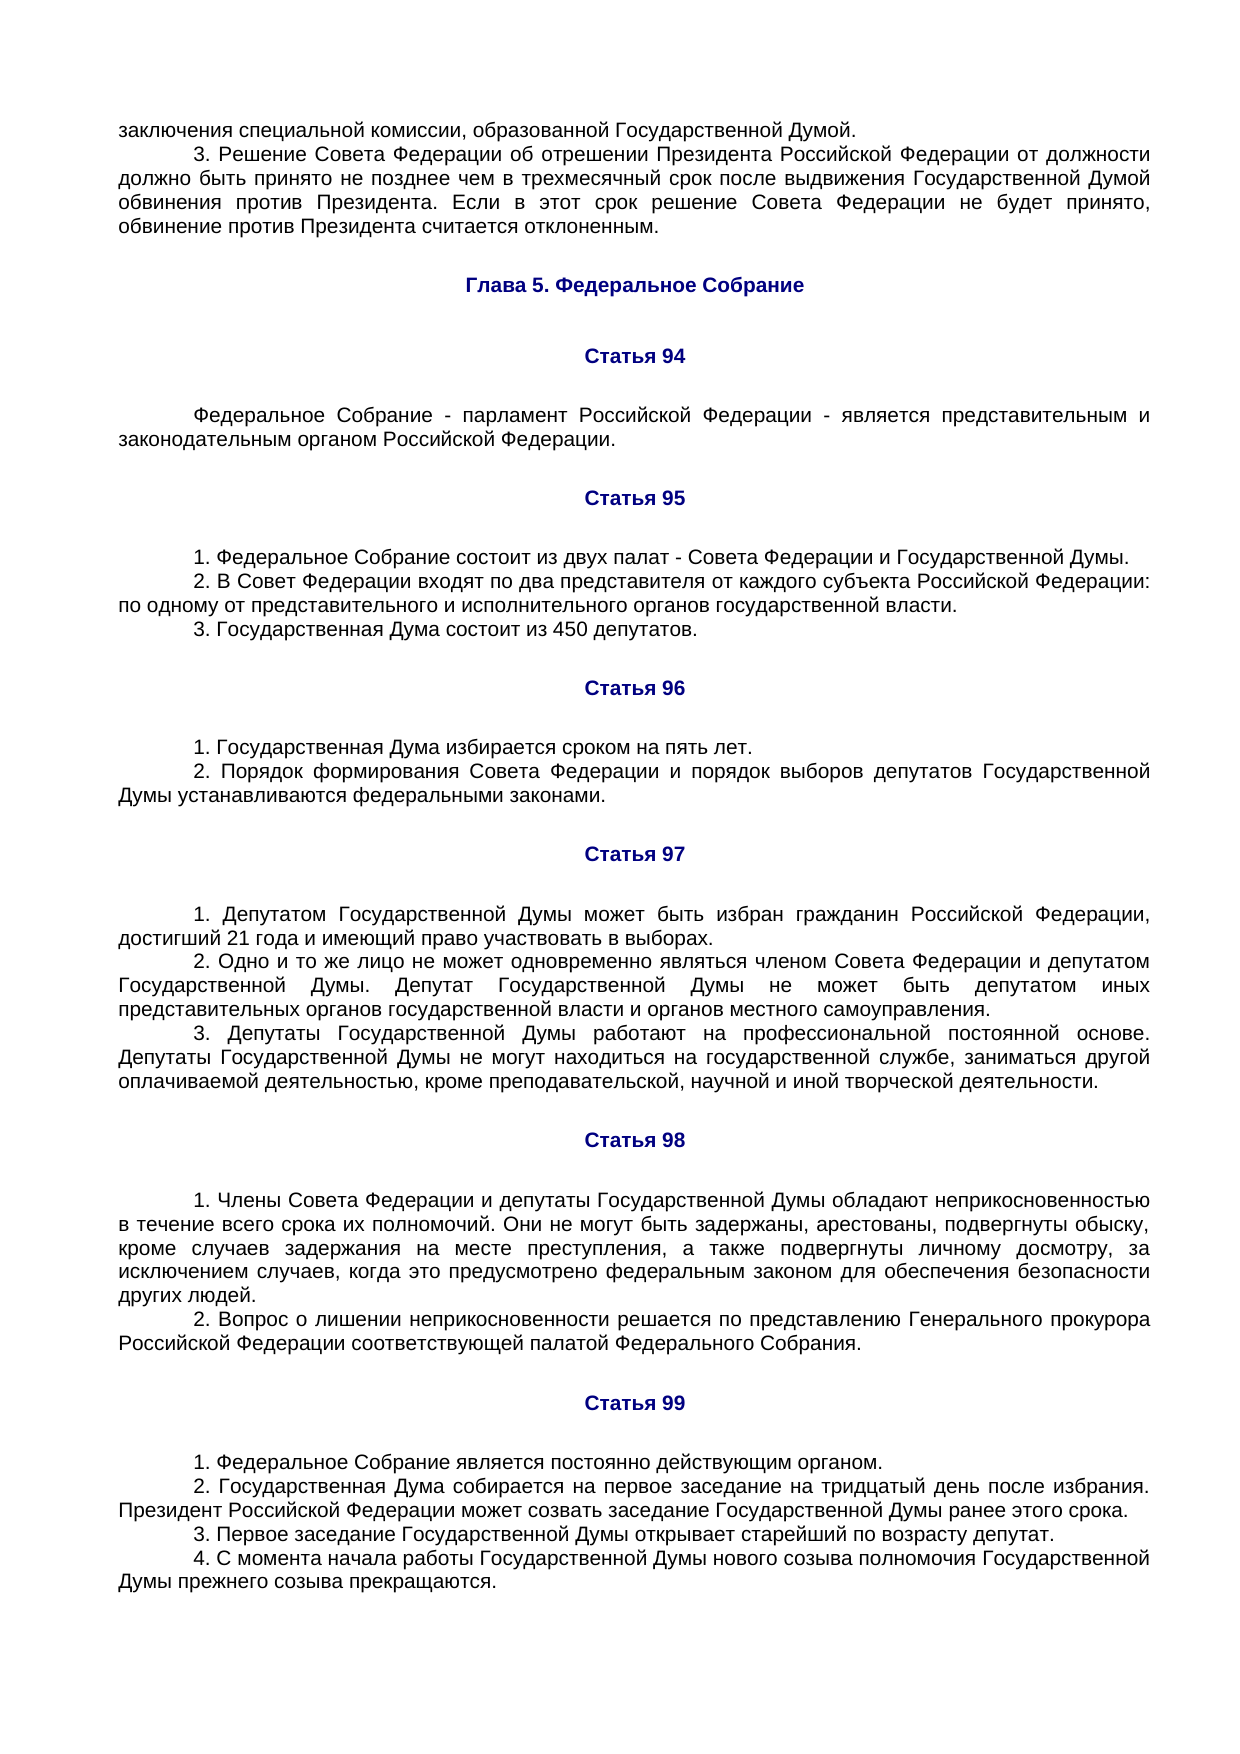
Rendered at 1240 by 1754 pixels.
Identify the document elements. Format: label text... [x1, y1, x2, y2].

subtitle Статья 95 [118, 486, 1151, 510]
text 1. Федеральное Собрание является постоянно действующим органом. [118, 1449, 1151, 1473]
text 2. Вопрос о лишении неприкосновенности решается по представлению Генерального прокурора Российской Федерации соответствующей палатой Федерального Собрания. [118, 1307, 1151, 1355]
text 4. С момента начала работы Государственной Думы нового созыва полномочия Государственной Думы прежнего созыва прекращаются. [118, 1545, 1151, 1593]
subtitle Статья 96 [118, 676, 1151, 700]
text 2. Порядок формирования Совета Федерации и порядок выборов депутатов Государственной Думы устанавливаются федеральными законами. [118, 759, 1151, 807]
text 2. Государственная Дума собирается на первое заседание на тридцатый день после избрания. Президент Российской Федерации может созвать заседание Государственной Думы ранее этого срока. [118, 1473, 1151, 1521]
text 1. Государственная Дума избирается сроком на пять лет. [118, 735, 1151, 759]
text Федеральное Собрание - парламент Российской Федерации - является представительным и законодательным органом Российской Федерации. [118, 403, 1151, 451]
text 2. В Совет Федерации входят по два представителя от каждого субъекта Российской Федерации: по одному от представительного и исполнительного органов государственной власти. [118, 569, 1151, 617]
subtitle Глава 5. Федеральное Собрание [118, 273, 1151, 297]
subtitle Статья 98 [118, 1128, 1151, 1152]
text 1. Депутатом Государственной Думы может быть избран гражданин Российской Федерации, достигший 21 года и имеющий право участвовать в выборах. [118, 901, 1151, 949]
text 3. Депутаты Государственной Думы работают на профессиональной постоянной основе. Депутаты Государственной Думы не могут находиться на государственной службе, заниматься другой оплачиваемой деятельностью, кроме преподавательской, научной и иной творческой деятельности. [118, 1021, 1151, 1093]
text 3. Государственная Дума состоит из 450 депутатов. [118, 617, 1151, 641]
text 3. Решение Совета Федерации об отрешении Президента Российской Федерации от должности должно быть принято не позднее чем в трехмесячный срок после выдвижения Государственной Думой обвинения против Президента. Если в этот срок решение Совета Федерации не будет принято, обвинение против Президента считается отклоненным. [118, 142, 1151, 238]
subtitle Статья 94 [118, 343, 1151, 367]
text 2. Одно и то же лицо не может одновременно являться членом Совета Федерации и депутатом Государственной Думы. Депутат Государственной Думы не может быть депутатом иных представительных органов государственной власти и органов местного самоуправления. [118, 949, 1151, 1021]
subtitle Статья 97 [118, 842, 1151, 866]
text 1. Федеральное Собрание состоит из двух палат - Совета Федерации и Государственной Думы. [118, 545, 1151, 569]
text 1. Члены Совета Федерации и депутаты Государственной Думы обладают неприкосновенностью в течение всего срока их полномочий. Они не могут быть задержаны, арестованы, подвергнуты обыску, кроме случаев задержания на месте преступления, а также подвергнуты личному досмотру, за исключением случаев, когда это предусмотрено федеральным законом для обеспечения безопасности других людей. [118, 1187, 1151, 1307]
subtitle Статья 99 [118, 1390, 1151, 1414]
text заключения специальной комиссии, образованной Государственной Думой. [118, 118, 1151, 142]
text 3. Первое заседание Государственной Думы открывает старейший по возрасту депутат. [118, 1521, 1151, 1545]
